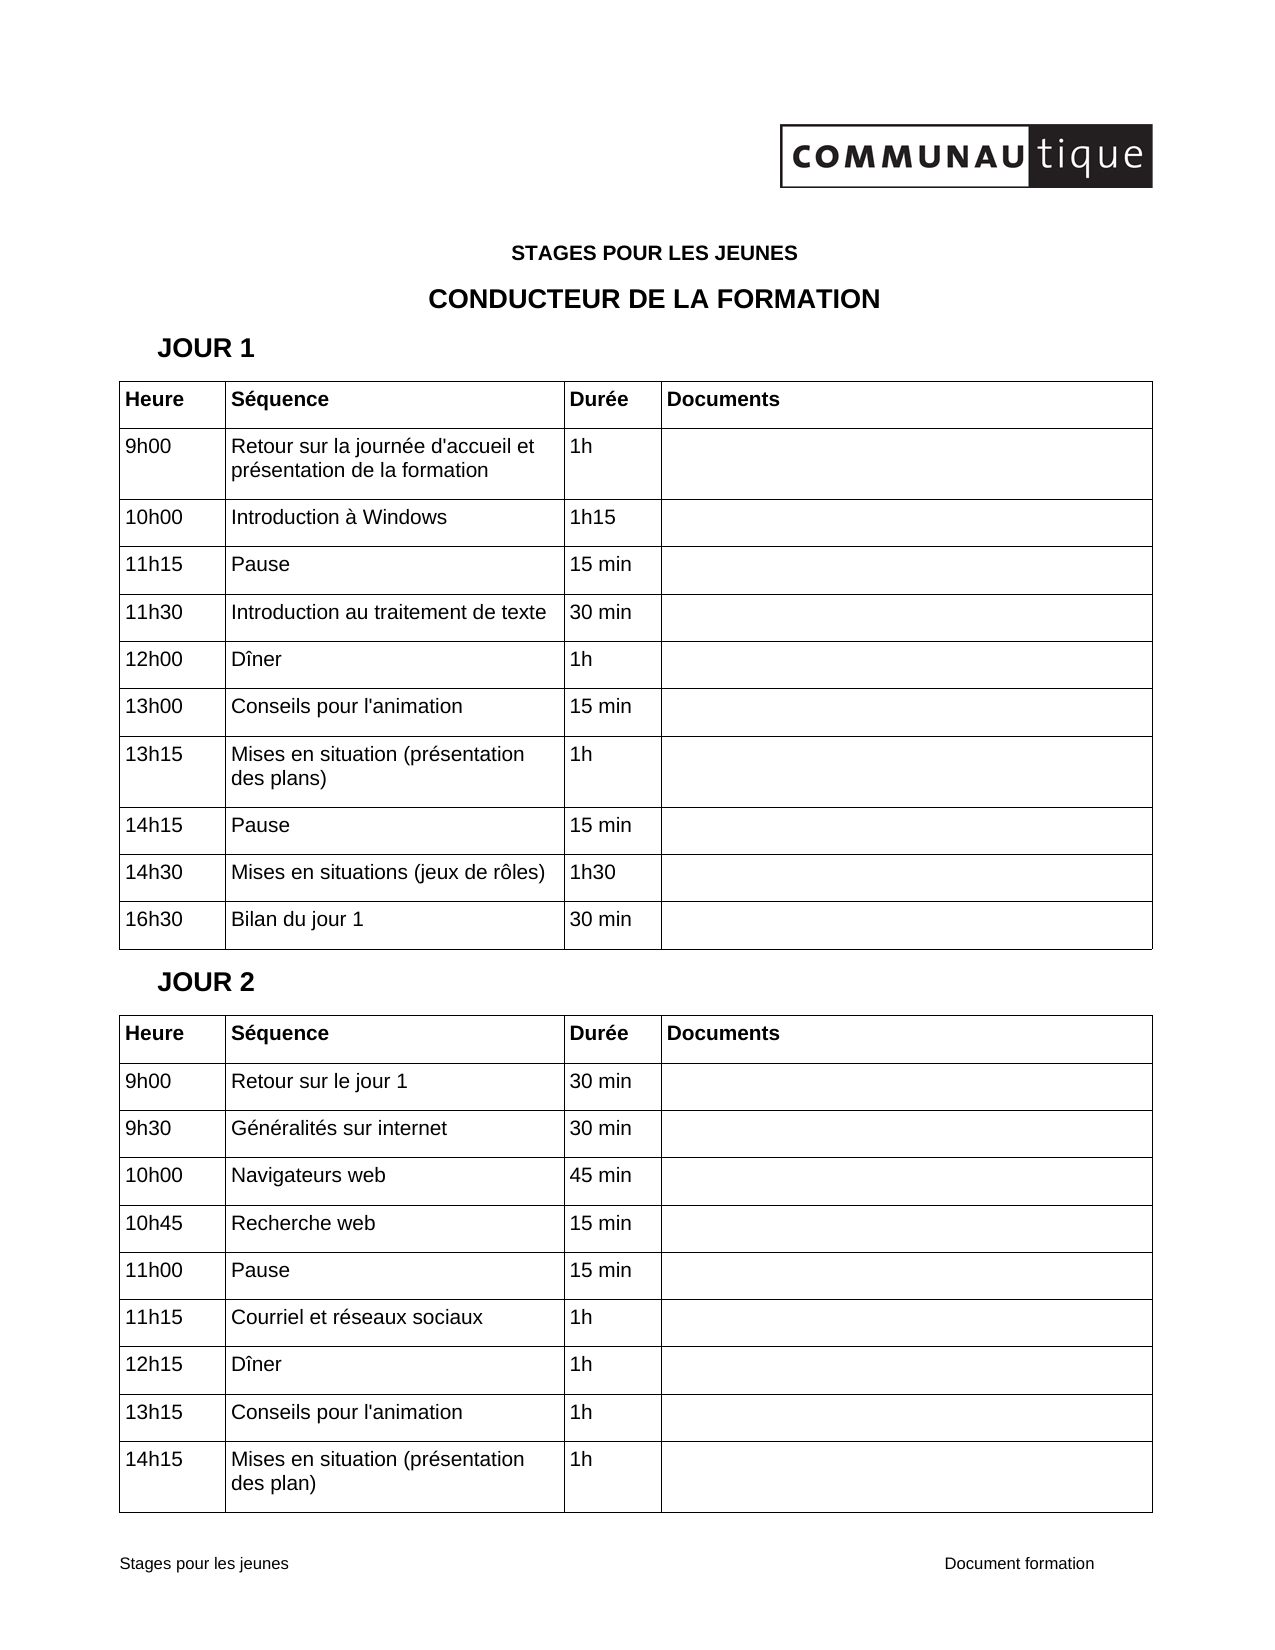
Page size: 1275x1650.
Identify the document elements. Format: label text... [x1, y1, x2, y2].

table_cell [662, 1253, 1152, 1299]
table_cell Introduction à Windows [226, 500, 564, 546]
table_cell Navigateurs web [226, 1158, 564, 1204]
table_cell 11h15 [120, 547, 225, 594]
table_cell [662, 808, 1152, 854]
table_cell 15 min [565, 547, 661, 594]
table_cell 15 min [565, 689, 661, 736]
table_cell 15 min [565, 1253, 661, 1299]
table_cell 14h15 [120, 808, 225, 854]
table_cell 11h00 [120, 1253, 225, 1299]
table_cell 16h30 [120, 902, 225, 949]
table_cell Conseils pour l'animation [226, 689, 564, 736]
table_cell 1h [565, 737, 661, 807]
table_cell 45 min [565, 1158, 661, 1204]
subtitle Stages pour les jeunes [157, 241, 1152, 265]
table_cell 13h00 [120, 689, 225, 736]
table_cell 30 min [565, 1111, 661, 1157]
table_cell Conseils pour l'animation [226, 1395, 564, 1441]
table_header Séquence [226, 382, 564, 428]
table_cell Pause [226, 1253, 564, 1299]
table_cell Généralités sur internet [226, 1111, 564, 1157]
table_cell [662, 1347, 1152, 1394]
table_cell Retour sur la journée d'accueil et présentation de la formation [226, 429, 564, 499]
table_cell 11h30 [120, 595, 225, 641]
table_cell 1h [565, 1347, 661, 1394]
table_cell [662, 689, 1152, 736]
table_cell Courriel et réseaux sociaux [226, 1300, 564, 1346]
table_cell 14h15 [120, 1442, 225, 1512]
table_cell [662, 1064, 1152, 1110]
table_cell 1h15 [565, 500, 661, 546]
table_cell Pause [226, 808, 564, 854]
table_cell 13h15 [120, 1395, 225, 1441]
table_cell [662, 642, 1152, 688]
table_header Documents [662, 382, 1152, 428]
table_cell [662, 855, 1152, 901]
subtitle Conducteur de la formation [157, 283, 1152, 314]
table_cell 10h45 [120, 1206, 225, 1252]
subtitle Jour 2 [157, 966, 1152, 998]
table_cell [662, 1300, 1152, 1346]
table_header Heure [120, 382, 225, 428]
table_cell 15 min [565, 1206, 661, 1252]
table_cell 1h [565, 1442, 661, 1512]
table_cell [662, 1158, 1152, 1204]
table_cell Mises en situations (jeux de rôles) [226, 855, 564, 901]
table_header Documents [662, 1016, 1152, 1063]
table_cell Dîner [226, 642, 564, 688]
table_cell 30 min [565, 902, 661, 949]
table_cell [662, 500, 1152, 546]
table_cell Dîner [226, 1347, 564, 1394]
table_header Durée [565, 382, 661, 428]
table_cell 30 min [565, 595, 661, 641]
table_cell 13h15 [120, 737, 225, 807]
table_cell Bilan du jour 1 [226, 902, 564, 949]
table_cell 9h30 [120, 1111, 225, 1157]
picture [780, 124, 1153, 188]
table_cell 30 min [565, 1064, 661, 1110]
table_cell 10h00 [120, 500, 225, 546]
table_cell 12h00 [120, 642, 225, 688]
subtitle Jour 1 [157, 332, 1152, 363]
table_cell [662, 1442, 1152, 1512]
table_cell 9h00 [120, 1064, 225, 1110]
table_header Heure [120, 1016, 225, 1063]
table_header Séquence [226, 1016, 564, 1063]
table_cell [662, 429, 1152, 499]
table_cell [662, 902, 1152, 949]
table_cell Pause [226, 547, 564, 594]
table_cell [662, 1206, 1152, 1252]
table_cell 12h15 [120, 1347, 225, 1394]
table_cell 14h30 [120, 855, 225, 901]
table_header Durée [565, 1016, 661, 1063]
table_cell 15 min [565, 808, 661, 854]
table_cell 1h [565, 1300, 661, 1346]
table_cell 1h [565, 1395, 661, 1441]
table_cell 10h00 [120, 1158, 225, 1204]
table_cell [662, 1395, 1152, 1441]
table_cell [662, 595, 1152, 641]
table_cell [662, 737, 1152, 807]
table_cell Recherche web [226, 1206, 564, 1252]
table_cell 1h [565, 642, 661, 688]
table_cell Mises en situation (présentation des plan) [226, 1442, 564, 1512]
table_cell Retour sur le jour 1 [226, 1064, 564, 1110]
table_cell Introduction au traitement de texte [226, 595, 564, 641]
table_cell Mises en situation (présentation des plans) [226, 737, 564, 807]
table_cell 1h30 [565, 855, 661, 901]
table_cell 9h00 [120, 429, 225, 499]
table_cell 11h15 [120, 1300, 225, 1346]
table_cell [662, 1111, 1152, 1157]
table_cell [662, 547, 1152, 594]
table_cell 1h [565, 429, 661, 499]
